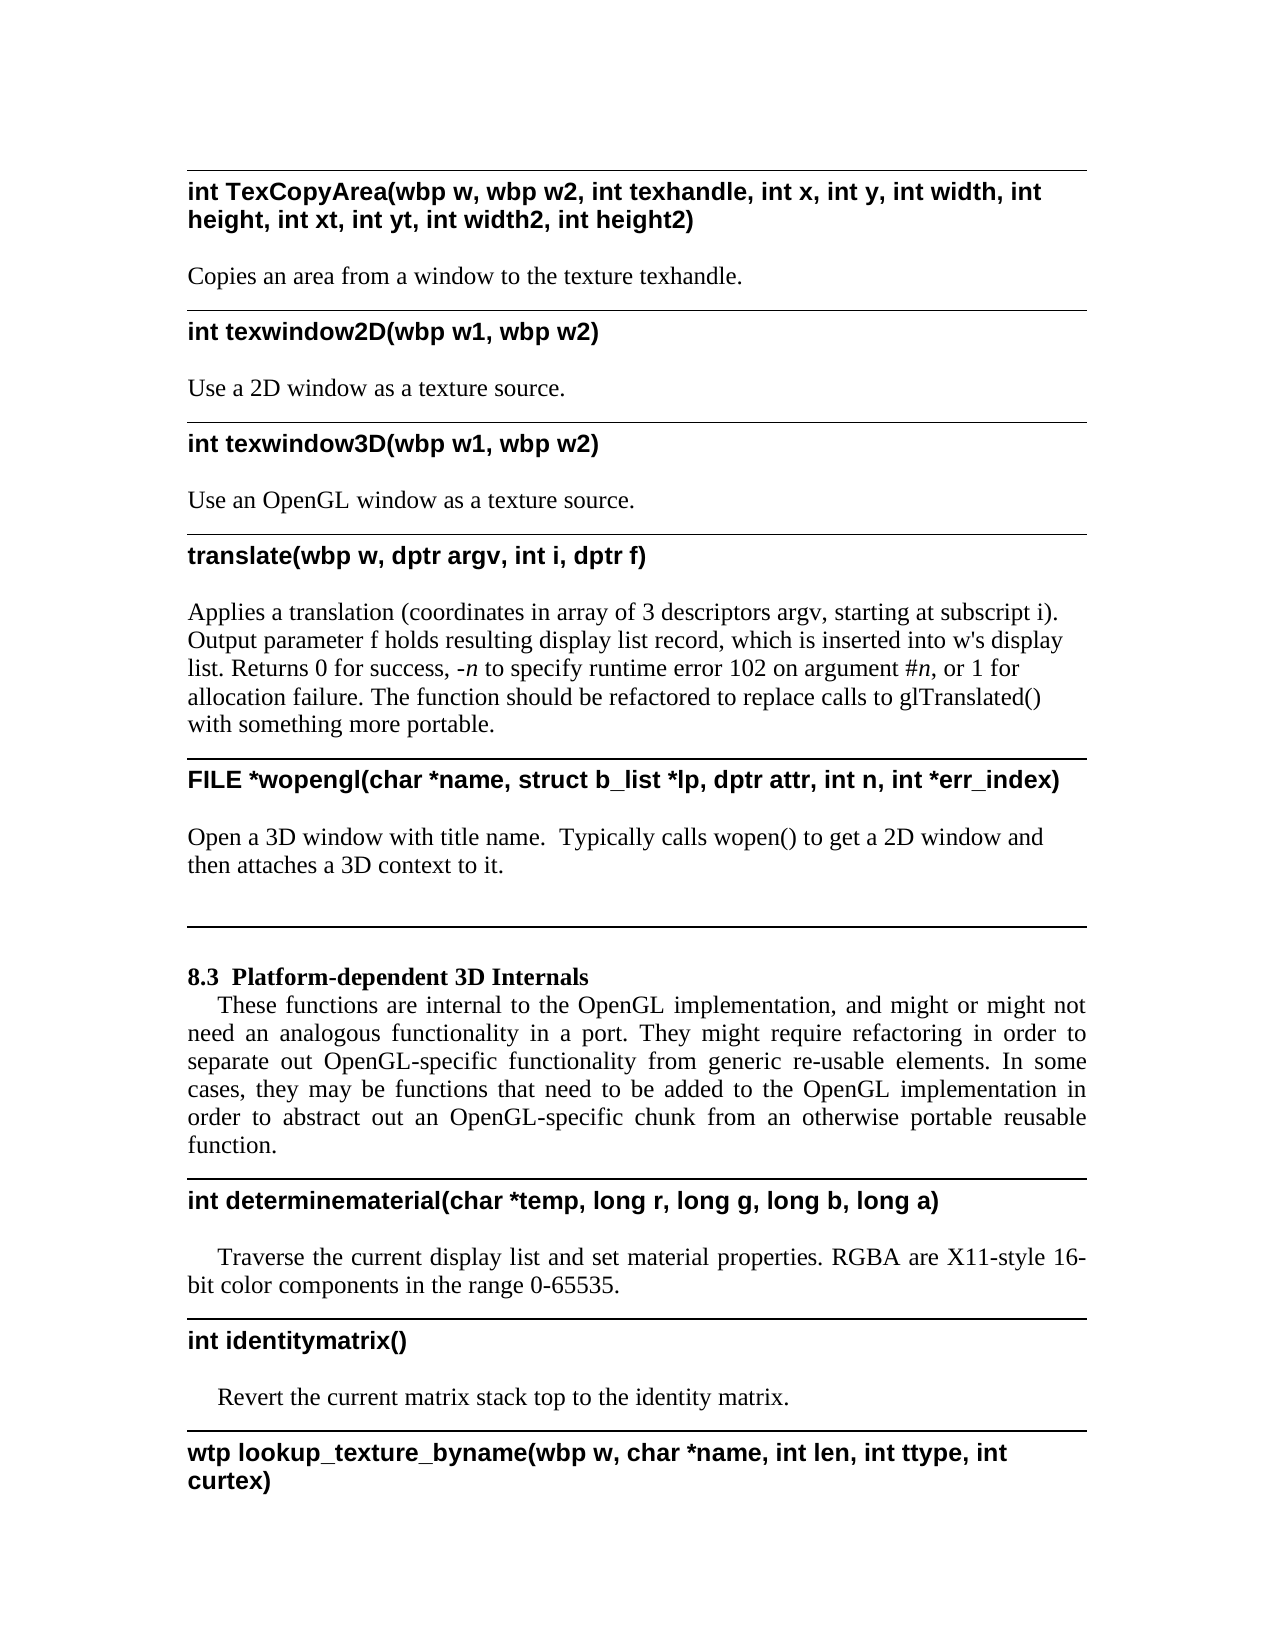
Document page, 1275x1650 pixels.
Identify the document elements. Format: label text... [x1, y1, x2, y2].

text Use a 2D window as a texture source. [187, 374, 1087, 402]
text Use an OpenGL window as a texture source. [187, 486, 1087, 514]
text Open a 3D window with title name. Typically calls wopen() to get a 2D window and then attaches a 3D context to it. [187, 822, 1087, 878]
text int identitymatrix() [187, 1327, 1087, 1355]
text int determinematerial(char *temp, long r, long g, long b, long a) [187, 1187, 1087, 1215]
text Traverse the current display list and set material properties. RGBA are X11-style 16-bit color components in the range 0-65535. [187, 1243, 1087, 1299]
text wtp lookup_texture_byname(wbp w, char *name, int len, int ttype, int curtex) [187, 1439, 1087, 1495]
text Applies a translation (coordinates in array of 3 descriptors argv, starting at subscript i). Output parameter f holds resulting display list record, which is inserted into w's display list. Returns 0 for success, -n to specify runtime error 102 on argument #n, or 1 for allocation failure. The function should be refactored to replace calls to glTranslated() with something more portable. [187, 598, 1087, 738]
text int texwindow2D(wbp w1, wbp w2) [187, 318, 1087, 346]
text Revert the current matrix stack top to the identity matrix. [187, 1383, 1087, 1411]
text FILE *wopengl(char *name, struct b_list *lp, dptr attr, int n, int *err_index) [187, 766, 1087, 794]
text Copies an area from a window to the texture texhandle. [187, 262, 1087, 290]
text int texwindow3D(wbp w1, wbp w2) [187, 430, 1087, 458]
text These functions are internal to the OpenGL implementation, and might or might not need an analogous functionality in a port. They might require refactoring in order to separate out OpenGL-specific functionality from generic re-usable elements. In some cases, they may be functions that need to be added to the OpenGL implementation in order to abstract out an OpenGL-specific chunk from an otherwise portable reusable function. [187, 991, 1087, 1159]
text int TexCopyArea(wbp w, wbp w2, int texhandle, int x, int y, int width, int height, int xt, int yt, int width2, int height2) [187, 178, 1087, 234]
text translate(wbp w, dptr argv, int i, dptr f) [187, 542, 1087, 570]
subtitle 8.3 Platform-dependent 3D Internals [187, 963, 1087, 991]
